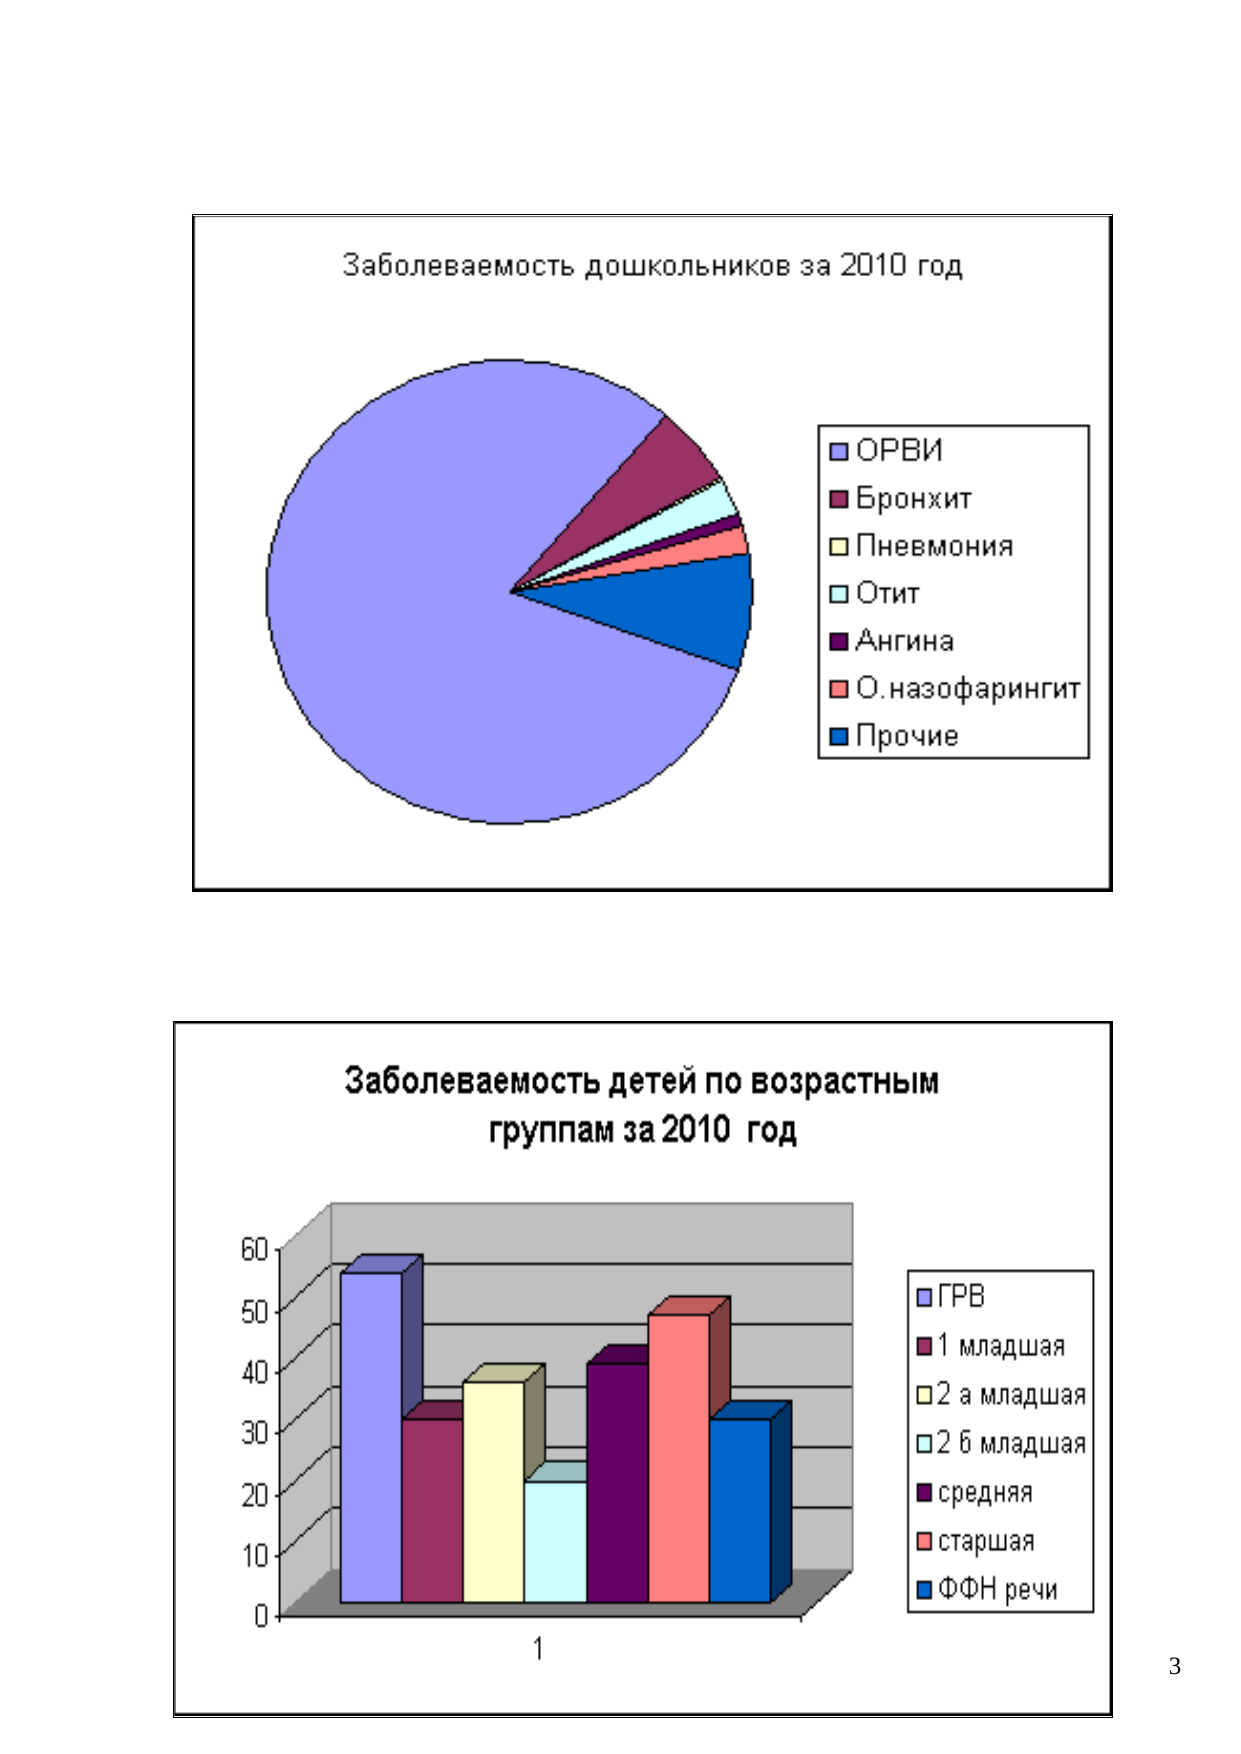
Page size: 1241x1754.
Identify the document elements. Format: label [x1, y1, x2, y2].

picture [193, 216, 1112, 891]
picture [174, 1022, 1112, 1716]
